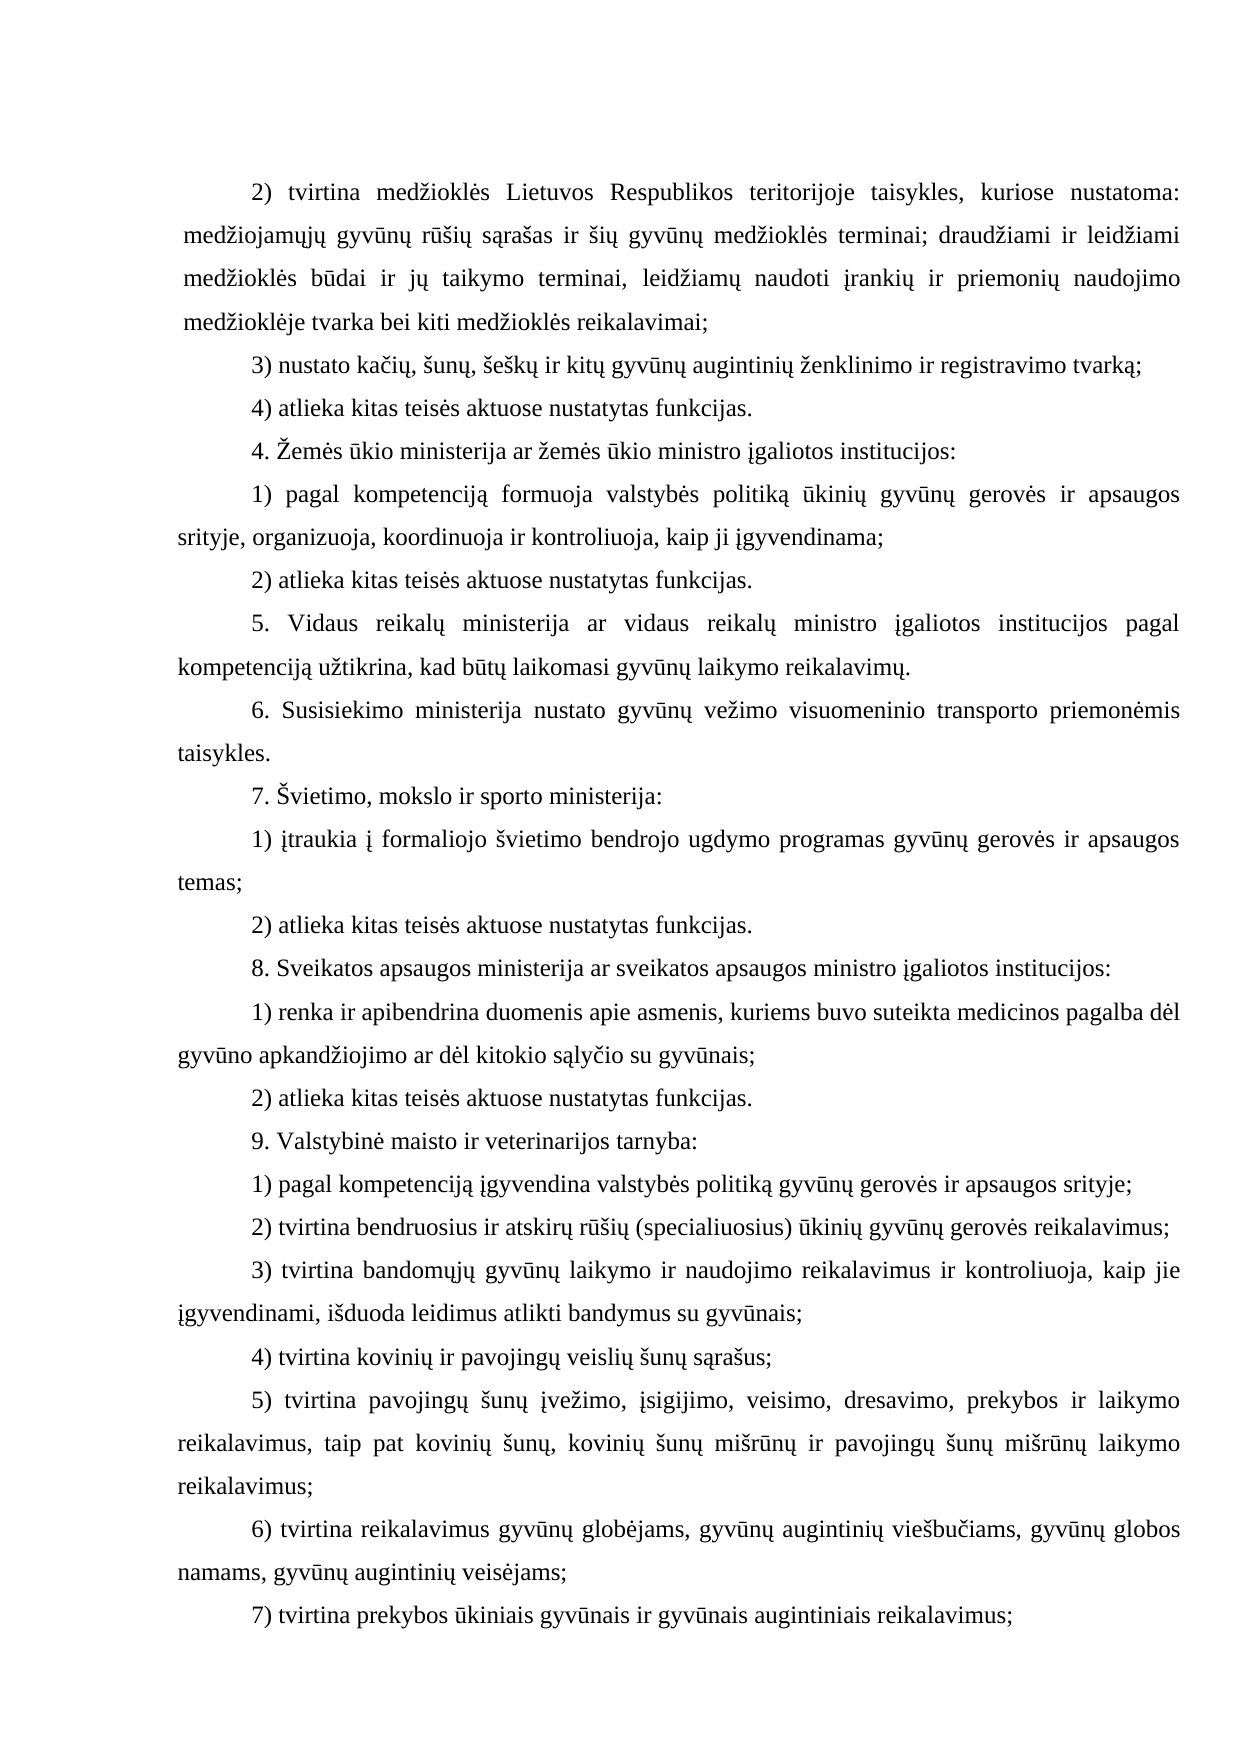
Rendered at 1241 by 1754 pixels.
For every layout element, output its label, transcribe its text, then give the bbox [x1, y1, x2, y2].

text 2) tvirtina medžioklės Lietuvos Respublikos teritorijoje taisykles, kuriose nustatoma: medžiojamųjų gyvūnų rūšių sąrašas ir šių gyvūnų medžioklės terminai; draudžiami ir leidžiami medžioklės būdai ir jų taikymo terminai, leidžiamų naudoti įrankių ir priemonių naudojimo medžioklėje tvarka bei kiti medžioklės reikalavimai; [183, 177, 1181, 335]
text 6. Susisiekimo ministerija nustato gyvūnų vežimo visuomeninio transporto priemonėmis taisykles. [177, 695, 1181, 767]
text 2) atlieka kitas teisės aktuose nustatytas funkcijas. [177, 1083, 1181, 1112]
text 3) tvirtina bandomųjų gyvūnų laikymo ir naudojimo reikalavimus ir kontroliuoja, kaip jie įgyvendinami, išduoda leidimus atlikti bandymus su gyvūnais; [177, 1255, 1181, 1327]
text 9. Valstybinė maisto ir veterinarijos tarnyba: [177, 1126, 1181, 1155]
text 4) tvirtina kovinių ir pavojingų veislių šunų sąrašus; [177, 1342, 1181, 1370]
text 3) nustato kačių, šunų, šeškų ir kitų gyvūnų augintinių ženklinimo ir registravimo tvarką; [177, 350, 1181, 378]
text 4. Žemės ūkio ministerija ar žemės ūkio ministro įgaliotos institucijos: [177, 436, 1181, 465]
text 7) tvirtina prekybos ūkiniais gyvūnais ir gyvūnais augintiniais reikalavimus; [177, 1600, 1181, 1629]
text 4) atlieka kitas teisės aktuose nustatytas funkcijas. [177, 393, 1181, 422]
text 6) tvirtina reikalavimus gyvūnų globėjams, gyvūnų augintinių viešbučiams, gyvūnų globos namams, gyvūnų augintinių veisėjams; [177, 1514, 1181, 1586]
text 8. Sveikatos apsaugos ministerija ar sveikatos apsaugos ministro įgaliotos institucijos: [177, 953, 1181, 982]
text 2) atlieka kitas teisės aktuose nustatytas funkcijas. [177, 565, 1181, 594]
text 1) pagal kompetenciją formuoja valstybės politiką ūkinių gyvūnų gerovės ir apsaugos srityje, organizuoja, koordinuoja ir kontroliuoja, kaip ji įgyvendinama; [177, 479, 1181, 551]
text 1) renka ir apibendrina duomenis apie asmenis, kuriems buvo suteikta medicinos pagalba dėl gyvūno apkandžiojimo ar dėl kitokio sąlyčio su gyvūnais; [177, 997, 1181, 1068]
text 1) pagal kompetenciją įgyvendina valstybės politiką gyvūnų gerovės ir apsaugos srityje; [177, 1169, 1181, 1198]
text 2) tvirtina bendruosius ir atskirų rūšių (specialiuosius) ūkinių gyvūnų gerovės reikalavimus; [177, 1212, 1181, 1241]
text 5) tvirtina pavojingų šunų įvežimo, įsigijimo, veisimo, dresavimo, prekybos ir laikymo reikalavimus, taip pat kovinių šunų, kovinių šunų mišrūnų ir pavojingų šunų mišrūnų laikymo reikalavimus; [177, 1385, 1181, 1500]
text 2) atlieka kitas teisės aktuose nustatytas funkcijas. [177, 910, 1181, 939]
text 1) įtraukia į formaliojo švietimo bendrojo ugdymo programas gyvūnų gerovės ir apsaugos temas; [177, 824, 1181, 896]
text 5. Vidaus reikalų ministerija ar vidaus reikalų ministro įgaliotos institucijos pagal kompetenciją užtikrina, kad būtų laikomasi gyvūnų laikymo reikalavimų. [177, 608, 1181, 680]
text 7. Švietimo, mokslo ir sporto ministerija: [177, 781, 1181, 810]
